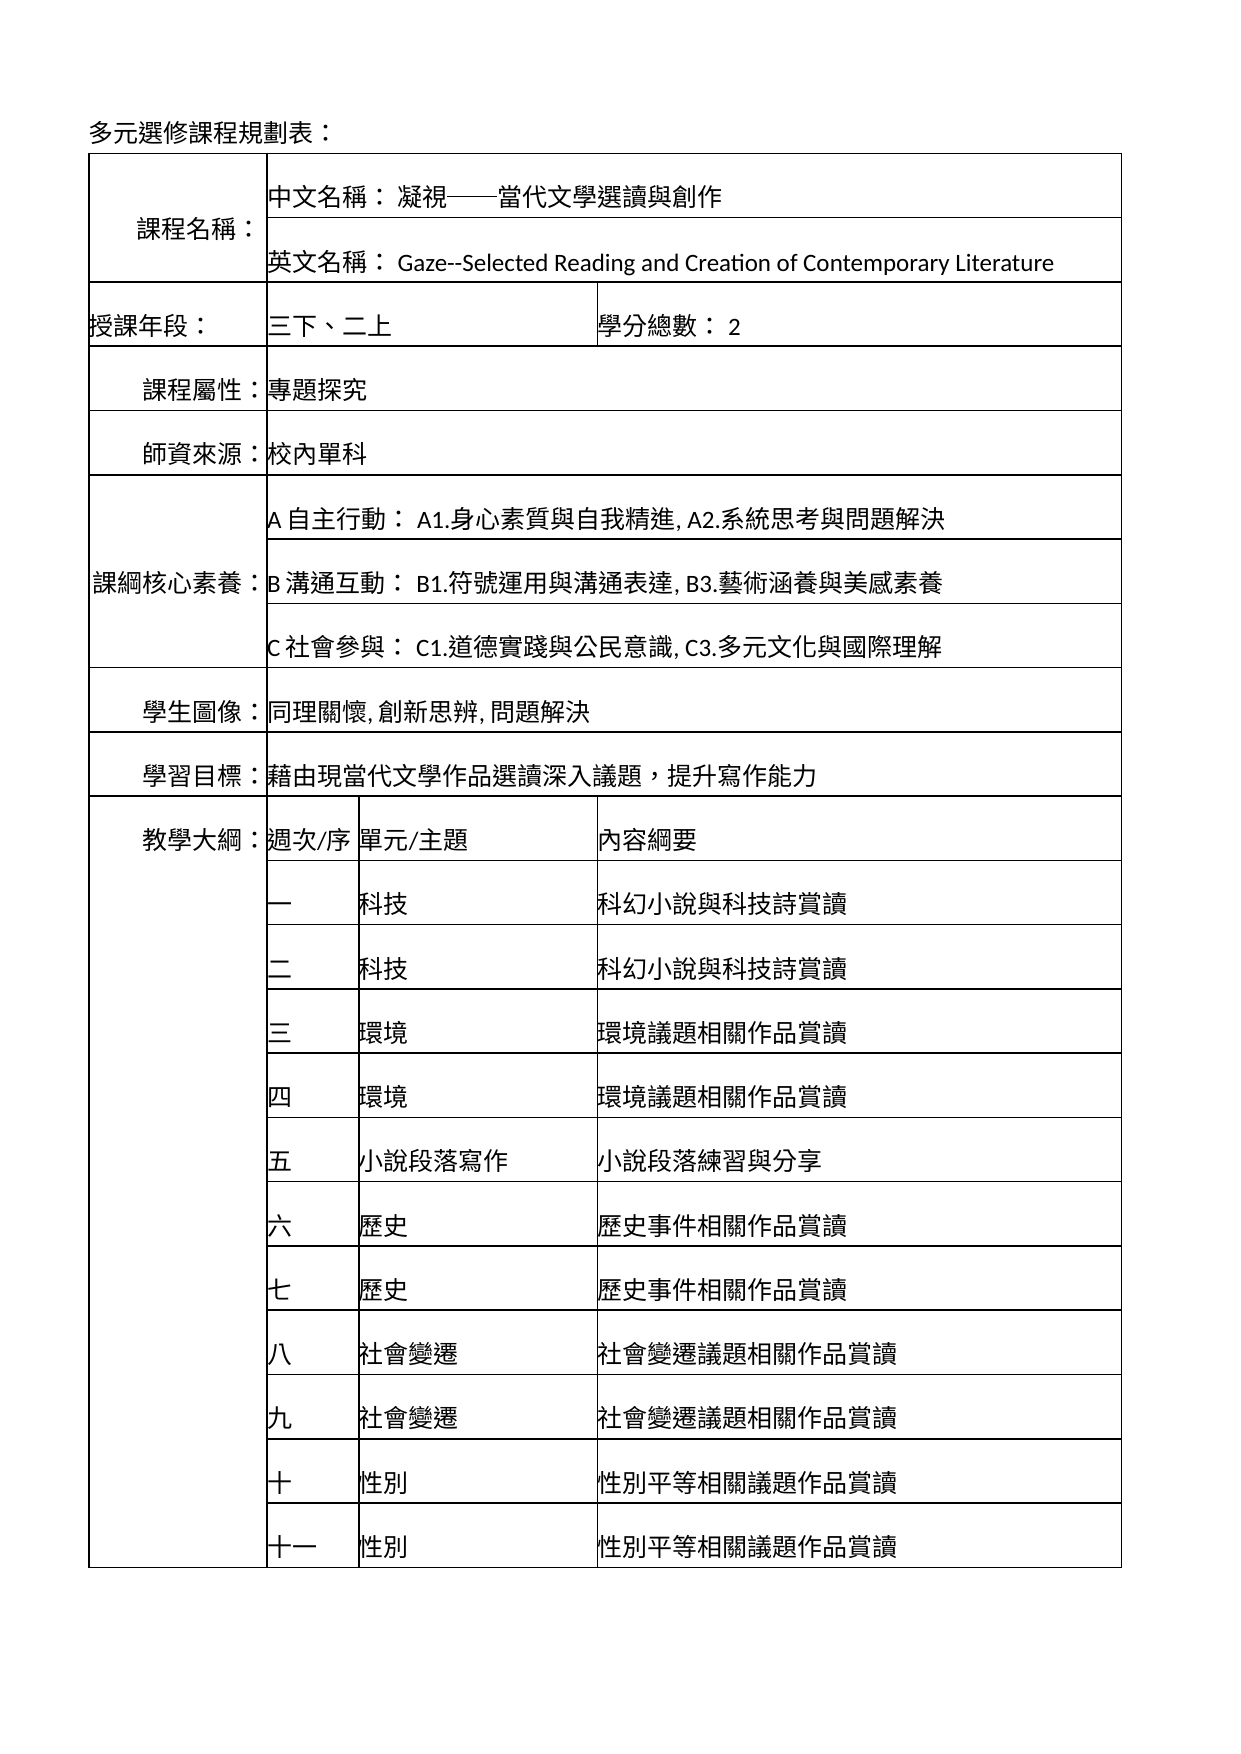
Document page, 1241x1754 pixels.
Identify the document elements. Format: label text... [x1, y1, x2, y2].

table_cell 科幻小說與科技詩賞讀 [598, 861, 1121, 924]
table_cell 課程屬性： [90, 347, 266, 409]
table_cell 環境 [360, 990, 597, 1052]
table_cell A自主行動： A1.身心素質與自我精進, A2.系統思考與問題解決 [268, 476, 1121, 538]
table_cell 學生圖像： [90, 668, 266, 731]
table_cell 歷史事件相關作品賞讀 [598, 1182, 1121, 1245]
table_cell 社會變遷議題相關作品賞讀 [598, 1311, 1121, 1374]
table_cell 五 [268, 1118, 358, 1181]
table_cell 課綱核心素養： [90, 476, 266, 667]
table_cell 歷史 [360, 1182, 597, 1245]
table_cell 九 [268, 1375, 358, 1438]
table_cell B溝通互動： B1.符號運用與溝通表達, B3.藝術涵養與美感素養 [268, 540, 1121, 602]
table_cell 校內單科 [268, 411, 1121, 474]
table_cell 科技 [360, 861, 597, 924]
table_cell 二 [268, 925, 358, 988]
text 多元選修課程規劃表： [89, 90, 1128, 152]
table_cell 小說段落寫作 [360, 1118, 597, 1181]
table_cell 六 [268, 1182, 358, 1245]
table_cell 週次/序 [268, 797, 358, 859]
table_cell 環境 [360, 1054, 597, 1117]
table_cell 教學大綱： [90, 797, 266, 1566]
table_cell 四 [268, 1054, 358, 1117]
table_cell 環境議題相關作品賞讀 [598, 990, 1121, 1052]
table_cell 科幻小說與科技詩賞讀 [598, 925, 1121, 988]
table_cell 專題探究 [268, 347, 1121, 409]
table_cell 社會變遷議題相關作品賞讀 [598, 1375, 1121, 1438]
table_cell 社會變遷 [360, 1311, 597, 1374]
table_cell 授課年段： [90, 283, 266, 345]
table_cell 八 [268, 1311, 358, 1374]
table_cell 師資來源： [90, 411, 266, 474]
table_cell 內容綱要 [598, 797, 1121, 859]
table_cell 十 [268, 1440, 358, 1502]
table_cell 藉由現當代文學作品選讀深入議題，提升寫作能力 [268, 733, 1121, 795]
table_header 中文名稱： 凝視──當代文學選讀與創作 [268, 154, 1121, 217]
table_cell 學分總數： 2 [598, 283, 1121, 345]
table_cell 單元/主題 [360, 797, 597, 859]
table_cell 性別 [360, 1504, 597, 1566]
table_cell 三 [268, 990, 358, 1052]
table_cell 性別平等相關議題作品賞讀 [598, 1440, 1121, 1502]
table_cell C社會參與： C1.道德實踐與公民意識, C3.多元文化與國際理解 [268, 604, 1121, 667]
table_cell 一 [268, 861, 358, 924]
table_cell 環境議題相關作品賞讀 [598, 1054, 1121, 1117]
table_cell 三下、二上 [268, 283, 597, 345]
table_cell 性別平等相關議題作品賞讀 [598, 1504, 1121, 1566]
table_cell 學習目標： [90, 733, 266, 795]
table_cell 七 [268, 1247, 358, 1309]
table_cell 性別 [360, 1440, 597, 1502]
table_cell 同理關懷, 創新思辨, 問題解決 [268, 668, 1121, 731]
table_cell 社會變遷 [360, 1375, 597, 1438]
table_cell 小說段落練習與分享 [598, 1118, 1121, 1181]
table_header 課程名稱： [90, 154, 266, 281]
table_cell 歷史事件相關作品賞讀 [598, 1247, 1121, 1309]
table_cell 歷史 [360, 1247, 597, 1309]
table_cell 英文名稱： Gaze--Selected Reading and Creation of Contemporary Literature [268, 218, 1121, 281]
table_cell 科技 [360, 925, 597, 988]
table_cell 十一 [268, 1504, 358, 1566]
